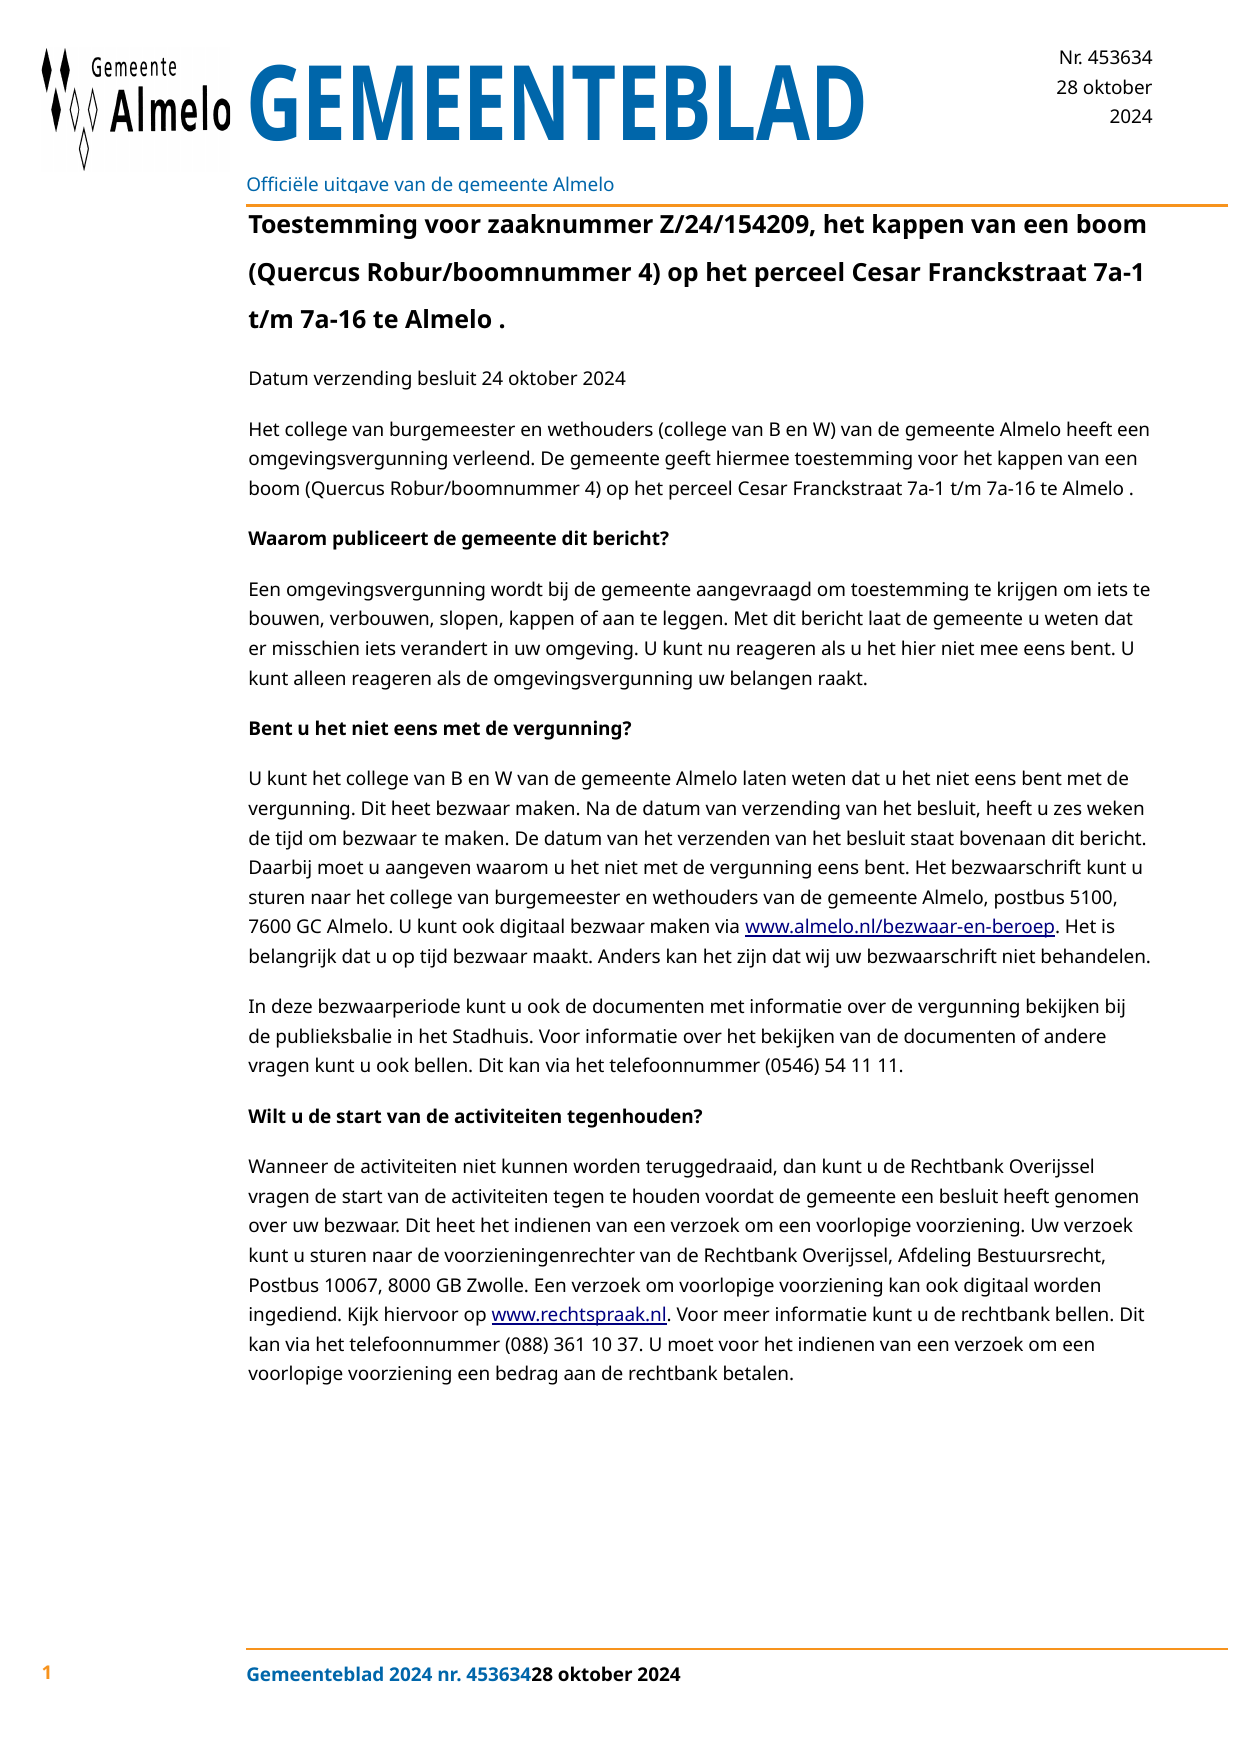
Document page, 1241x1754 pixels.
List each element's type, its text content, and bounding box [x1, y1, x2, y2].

text In deze bezwaarperiode kunt u ook de documenten met informatie over de vergunning bekijken bij de publieksbalie in het Stadhuis. Voor informatie over het bekijken van de documenten of andere vragen kunt u ook bellen. Dit kan via het telefoonnummer (0546) 54 11 11. [248, 993, 1152, 1078]
text Wilt u de start van de activiteiten tegenhouden? [248, 1103, 1152, 1129]
text Een omgevingsvergunning wordt bij de gemeente aangevraagd om toestemming te krijgen om iets te bouwen, verbouwen, slopen, kappen of aan te leggen. Met dit bericht laat de gemeente u weten dat er misschien iets verandert in uw omgeving. U kunt nu reageren als u het hier niet mee eens bent. U kunt alleen reageren als de omgevingsvergunning uw belangen raakt. [248, 576, 1152, 690]
text Waarom publiceert de gemeente dit bericht? [248, 526, 1152, 551]
picture [41, 47, 231, 172]
text Wanneer de activiteiten niet kunnen worden teruggedraaid, dan kunt u de Rechtbank Overijssel vragen de start van de activiteiten tegen te houden voordat de gemeente een besluit heeft genomen over uw bezwaar. Dit heet het indienen van een verzoek om een voorlopige voorziening. Uw verzoek kunt u sturen naar de voorzieningenrechter van de Rechtbank Overijssel, Afdeling Bestuursrecht, Postbus 10067, 8000 GB Zwolle. Een verzoek om voorlopige voorziening kan ook digitaal worden ingediend. Kijk hiervoor op www.rechtspraak.nl. Voor meer informatie kunt u de rechtbank bellen. Dit kan via het telefoonnummer (088) 361 10 37. U moet voor het indienen van een verzoek om een voorlopige voorziening een bedrag aan de rechtbank betalen. [248, 1153, 1152, 1386]
text Datum verzending besluit 24 oktober 2024 [248, 366, 1152, 391]
text Bent u het niet eens met de vergunning? [248, 715, 1152, 741]
text U kunt het college van B en W van de gemeente Almelo laten weten dat u het niet eens bent met de vergunning. Dit heet bezwaar maken. Na de datum van verzending van het besluit, heeft u zes weken de tijd om bezwaar te maken. De datum van het verzenden van het besluit staat bovenaan dit bericht. Daarbij moet u aangeven waarom u het niet met de vergunning eens bent. Het bezwaarschrift kunt u sturen naar het college van burgemeester en wethouders van de gemeente Almelo, postbus 5100, 7600 GC Almelo. U kunt ook digitaal bezwaar maken via www.almelo.nl/bezwaar-en-beroep. Het is belangrijk dat u op tijd bezwaar maakt. Anders kan het zijn dat wij uw bezwaarschrift niet behandelen. [248, 766, 1152, 969]
text Toestemming voor zaaknummer Z/24/154209, het kappen van een boom (Quercus Robur/boomnummer 4) op het perceel Cesar Franckstraat 7a-1 t/m 7a-16 te Almelo . [248, 207, 1152, 336]
text Het college van burgemeester en wethouders (college van B en W) van de gemeente Almelo heeft een omgevingsvergunning verleend. De gemeente geeft hiermee toestemming voor het kappen van een boom (Quercus Robur/boomnummer 4) op het perceel Cesar Franckstraat 7a-1 t/m 7a-16 te Almelo . [248, 416, 1152, 501]
